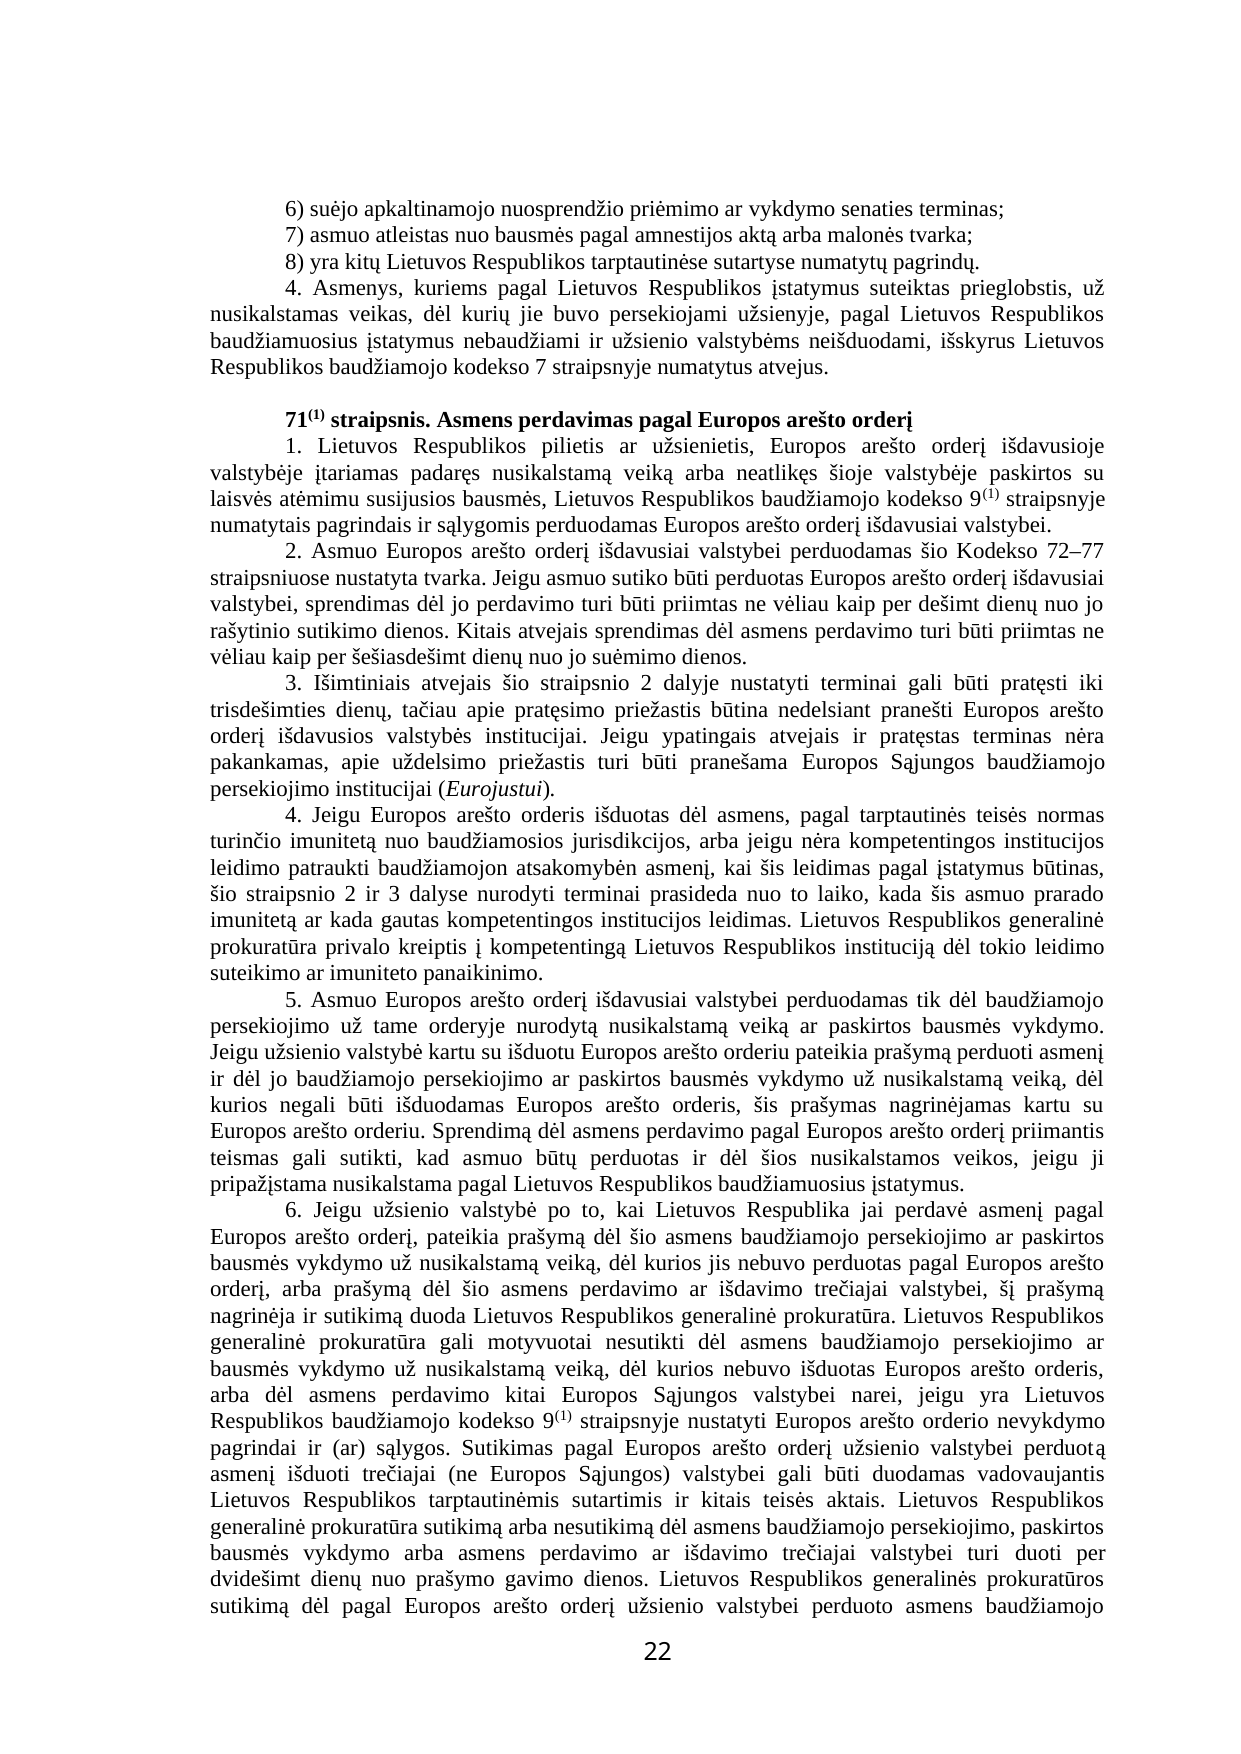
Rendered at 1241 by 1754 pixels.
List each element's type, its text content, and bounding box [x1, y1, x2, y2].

text 6) suėjo apkaltinamojo nuosprendžio priėmimo ar vykdymo senaties terminas; [210, 195, 1106, 221]
text 1. Lietuvos Respublikos pilietis ar užsienietis, Europos arešto orderį išdavusioje valstybėje įtariamas padaręs nusikalstamą veiką arba neatlikęs šioje valstybėje paskirtos su laisvės atėmimu susijusios bausmės, Lietuvos Respublikos baudžiamojo kodekso 9(1) straipsnyje numatytais pagrindais ir sąlygomis perduodamas Europos arešto orderį išdavusiai valstybei. [210, 432, 1106, 538]
text 6. Jeigu užsienio valstybė po to, kai Lietuvos Respublika jai perdavė asmenį pagal Europos arešto orderį, pateikia prašymą dėl šio asmens baudžiamojo persekiojimo ar paskirtos bausmės vykdymo už nusikalstamą veiką, dėl kurios jis nebuvo perduotas pagal Europos arešto orderį, arba prašymą dėl šio asmens perdavimo ar išdavimo trečiajai valstybei, šį prašymą nagrinėja ir sutikimą duoda Lietuvos Respublikos generalinė prokuratūra. Lietuvos Respublikos generalinė prokuratūra gali motyvuotai nesutikti dėl asmens baudžiamojo persekiojimo ar bausmės vykdymo už nusikalstamą veiką, dėl kurios nebuvo išduotas Europos arešto orderis, arba dėl asmens perdavimo kitai Europos Sąjungos valstybei narei, jeigu yra Lietuvos Respublikos baudžiamojo kodekso 9(1) straipsnyje nustatyti Europos arešto orderio nevykdymo pagrindai ir (ar) sąlygos. Sutikimas pagal Europos arešto orderį užsienio valstybei perduotą asmenį išduoti trečiajai (ne Europos Sąjungos) valstybei gali būti duodamas vadovaujantis Lietuvos Respublikos tarptautinėmis sutartimis ir kitais teisės aktais. Lietuvos Respublikos generalinė prokuratūra sutikimą arba nesutikimą dėl asmens baudžiamojo persekiojimo, paskirtos bausmės vykdymo arba asmens perdavimo ar išdavimo trečiajai valstybei turi duoti per dvidešimt dienų nuo prašymo gavimo dienos. Lietuvos Respublikos generalinės prokuratūros sutikimą dėl pagal Europos arešto orderį užsienio valstybei perduoto asmens baudžiamojo [210, 1196, 1106, 1618]
text 2. Asmuo Europos arešto orderį išdavusiai valstybei perduodamas šio Kodekso 72–77 straipsniuose nustatyta tvarka. Jeigu asmuo sutiko būti perduotas Europos arešto orderį išdavusiai valstybei, sprendimas dėl jo perdavimo turi būti priimtas ne vėliau kaip per dešimt dienų nuo jo rašytinio sutikimo dienos. Kitais atvejais sprendimas dėl asmens perdavimo turi būti priimtas ne vėliau kaip per šešiasdešimt dienų nuo jo suėmimo dienos. [210, 538, 1106, 669]
text 4. Asmenys, kuriems pagal Lietuvos Respublikos įstatymus suteiktas prieglobstis, už nusikalstamas veikas, dėl kurių jie buvo persekiojami užsienyje, pagal Lietuvos Respublikos baudžiamuosius įstatymus nebaudžiami ir užsienio valstybėms neišduodami, išskyrus Lietuvos Respublikos baudžiamojo kodekso 7 straipsnyje numatytus atvejus. [210, 274, 1106, 379]
text 3. Išimtiniais atvejais šio straipsnio 2 dalyje nustatyti terminai gali būti pratęsti iki trisdešimties dienų, tačiau apie pratęsimo priežastis būtina nedelsiant pranešti Europos arešto orderį išdavusios valstybės institucijai. Jeigu ypatingais atvejais ir pratęstas terminas nėra pakankamas, apie uždelsimo priežastis turi būti pranešama Europos Sąjungos baudžiamojo persekiojimo institucijai (Eurojustui). [210, 669, 1106, 801]
text 5. Asmuo Europos arešto orderį išdavusiai valstybei perduodamas tik dėl baudžiamojo persekiojimo už tame orderyje nurodytą nusikalstamą veiką ar paskirtos bausmės vykdymo. Jeigu užsienio valstybė kartu su išduotu Europos arešto orderiu pateikia prašymą perduoti asmenį ir dėl jo baudžiamojo persekiojimo ar paskirtos bausmės vykdymo už nusikalstamą veiką, dėl kurios negali būti išduodamas Europos arešto orderis, šis prašymas nagrinėjamas kartu su Europos arešto orderiu. Sprendimą dėl asmens perdavimo pagal Europos arešto orderį priimantis teismas gali sutikti, kad asmuo būtų perduotas ir dėl šios nusikalstamos veikos, jeigu ji pripažįstama nusikalstama pagal Lietuvos Respublikos baudžiamuosius įstatymus. [210, 986, 1106, 1196]
text 8) yra kitų Lietuvos Respublikos tarptautinėse sutartyse numatytų pagrindų. [210, 248, 1106, 274]
text 71(1) straipsnis. Asmens perdavimas pagal Europos arešto orderį [210, 406, 1106, 432]
text 4. Jeigu Europos arešto orderis išduotas dėl asmens, pagal tarptautinės teisės normas turinčio imunitetą nuo baudžiamosios jurisdikcijos, arba jeigu nėra kompetentingos institucijos leidimo patraukti baudžiamojon atsakomybėn asmenį, kai šis leidimas pagal įstatymus būtinas, šio straipsnio 2 ir 3 dalyse nurodyti terminai prasideda nuo to laiko, kada šis asmuo prarado imunitetą ar kada gautas kompetentingos institucijos leidimas. Lietuvos Respublikos generalinė prokuratūra privalo kreiptis į kompetentingą Lietuvos Respublikos instituciją dėl tokio leidimo suteikimo ar imuniteto panaikinimo. [210, 801, 1106, 986]
text 7) asmuo atleistas nuo bausmės pagal amnestijos aktą arba malonės tvarka; [210, 221, 1106, 248]
